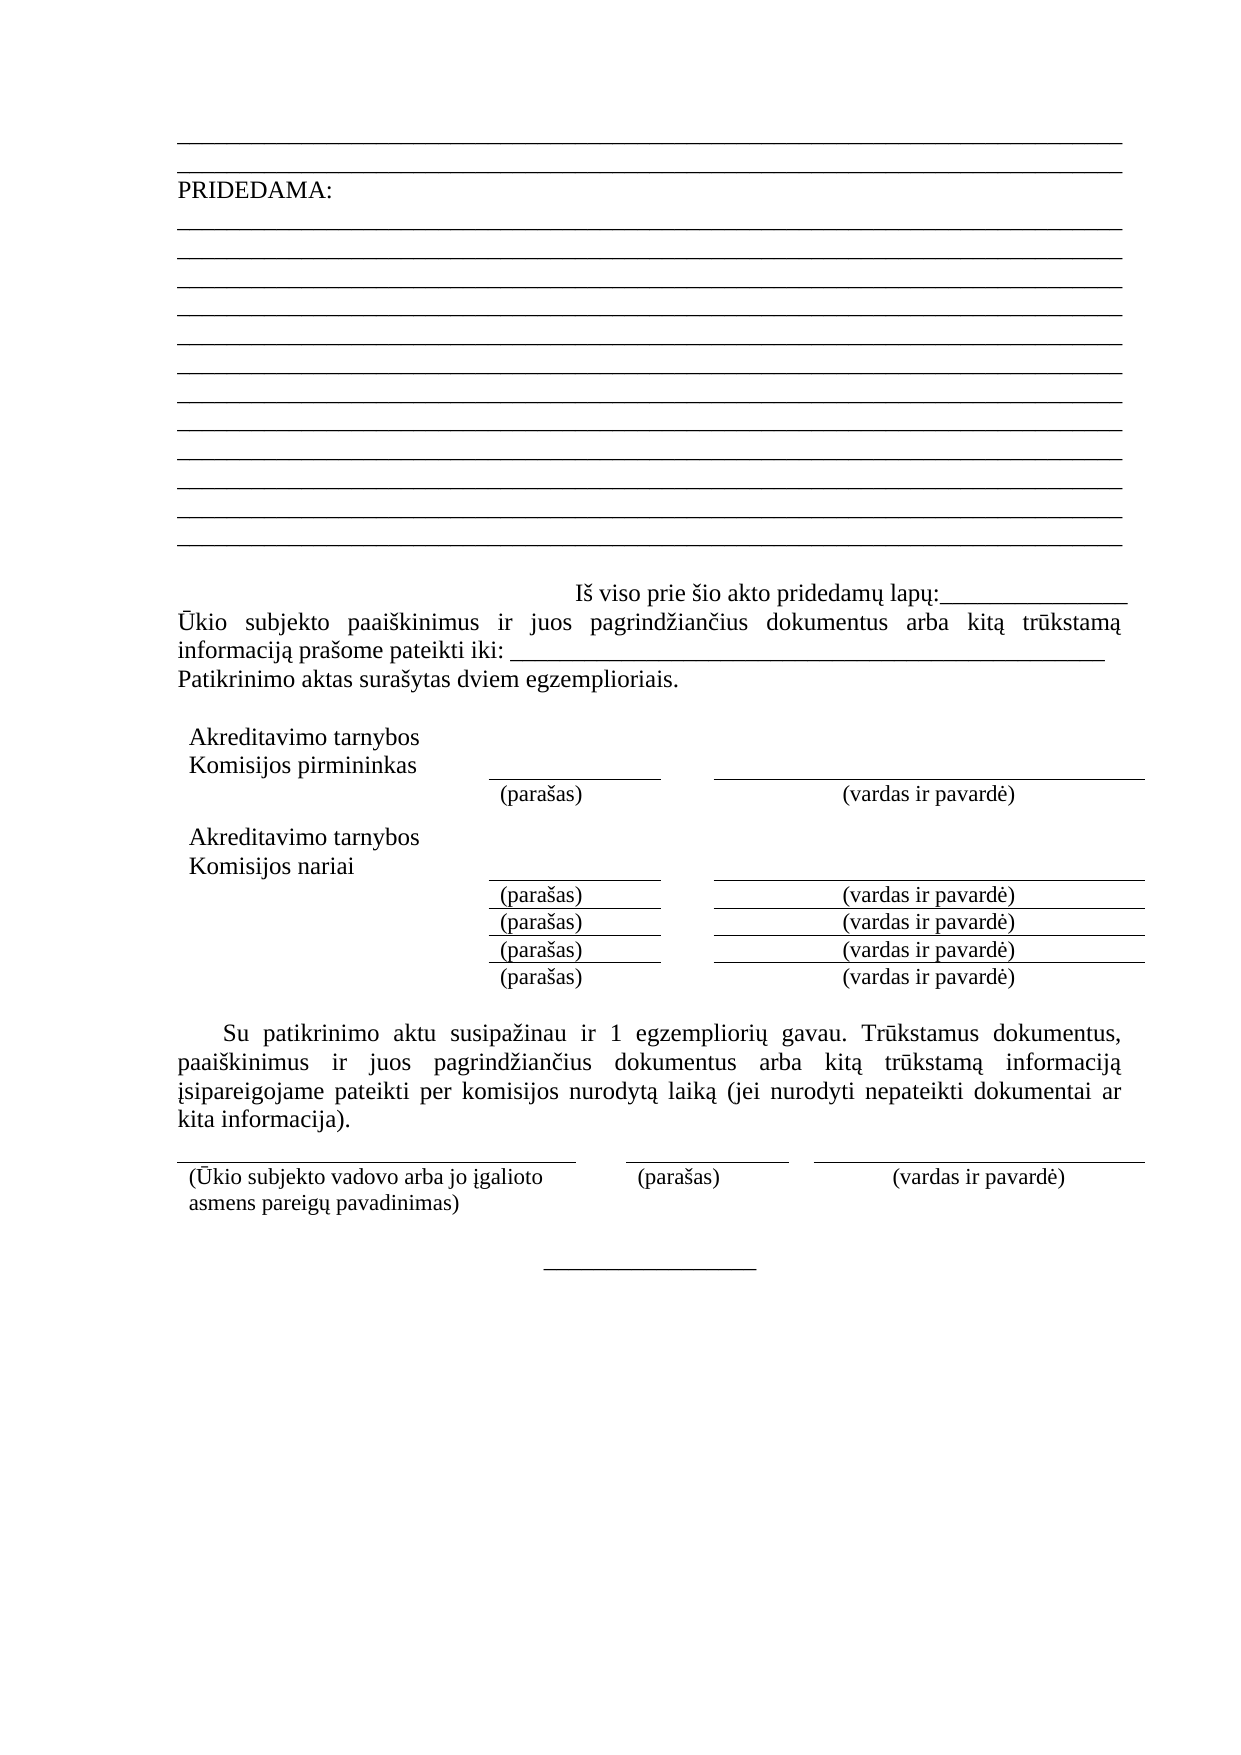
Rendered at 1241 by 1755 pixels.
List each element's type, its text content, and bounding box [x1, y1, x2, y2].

table_cell (vardas ir pavardė) [714, 936, 1144, 962]
table_cell [489, 823, 661, 880]
table_header (Ūkio subjekto vadovo arba jo įgalioto asmens pareigų pavadinimas) [177, 1163, 576, 1216]
table_cell (vardas ir pavardė) [714, 909, 1144, 935]
table_cell [661, 880, 713, 907]
table_cell [661, 935, 713, 962]
table_header [489, 722, 661, 779]
table_cell (vardas ir pavardė) [714, 963, 1144, 989]
table_header [789, 1162, 813, 1216]
table_cell (parašas) [489, 780, 661, 822]
table_cell (parašas) [489, 909, 661, 935]
table_cell (parašas) [489, 936, 661, 962]
text Ūkio subjekto paaiškinimus ir juos pagrindžiančius dokumentus arba kitą trūkstamą informaciją prašome pateikti iki: [177, 607, 1122, 664]
table_header (vardas ir pavardė) [814, 1163, 1144, 1216]
table_cell [177, 908, 488, 935]
table_cell (parašas) [489, 881, 661, 907]
table_cell (vardas ir pavardė) [714, 881, 1144, 907]
table_header Akreditavimo tarnybos Komisijos pirmininkas [177, 722, 488, 779]
table_cell (parašas) [489, 963, 661, 989]
text _________________ [177, 1244, 1122, 1273]
table_cell [714, 823, 1144, 880]
table_header [576, 1162, 626, 1216]
table_cell [177, 935, 488, 962]
table_cell [661, 908, 713, 935]
table_cell Akreditavimo tarnybos Komisijos nariai [177, 823, 488, 880]
table_cell (vardas ir pavardė) [714, 780, 1144, 822]
table_cell [177, 962, 488, 989]
table_cell [661, 962, 713, 989]
text Patikrinimo aktas surašytas dviem egzemplioriais. [177, 664, 1122, 693]
table_cell [177, 779, 488, 822]
text Su patikrinimo aktu susipažinau ir 1 egzempliorių gavau. Trūkstamus dokumentus, paaiškinimus ir juos pagrindžiančius dokumentus arba kitą trūkstamą informaciją įsipareigojame pateikti per komisijos nurodytą laiką (jei nurodyti nepateikti dokumentai ar kita informacija). [177, 1018, 1122, 1133]
text Iš viso prie šio akto pridedamų lapų:_______________ [177, 578, 1127, 607]
table_header [714, 722, 1144, 779]
table_cell [661, 823, 713, 880]
text PRIDEDAMA: [177, 176, 1122, 204]
table_cell [661, 779, 713, 822]
table_header (parašas) [626, 1163, 788, 1216]
table_cell [177, 880, 488, 907]
table_header [661, 722, 713, 779]
